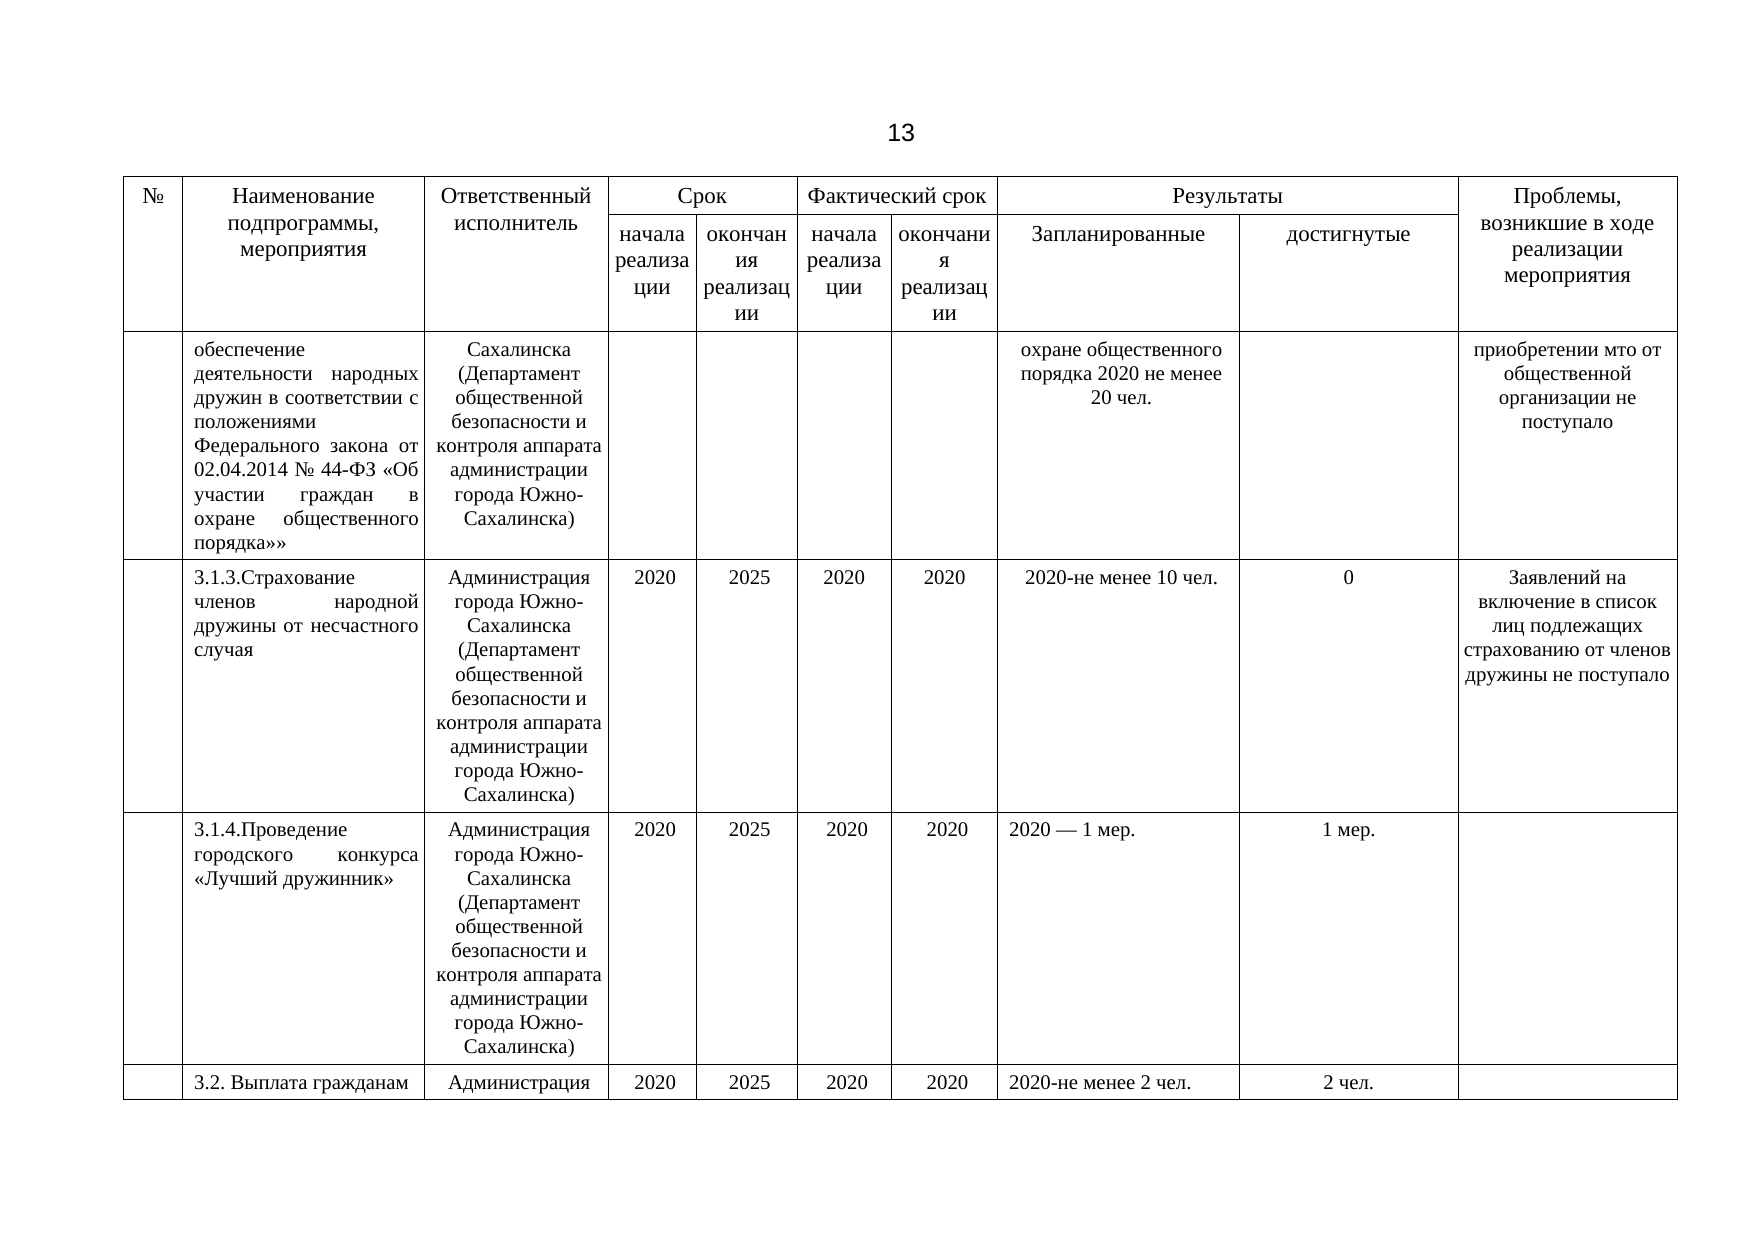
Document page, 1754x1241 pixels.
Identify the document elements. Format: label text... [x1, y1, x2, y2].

table_cell достигнутые [1240, 215, 1458, 331]
table_cell 2020 [609, 560, 696, 812]
table_cell [124, 1065, 182, 1099]
table_cell 3.1.4.Проведение городского конкурса «Лучший дружинник» [183, 813, 424, 1064]
table_cell 2025 [697, 1065, 797, 1099]
table_cell [124, 813, 182, 1064]
table_header Результаты [998, 177, 1458, 214]
table_header Ответственный исполнитель [425, 177, 608, 331]
table_cell начала реализации [798, 215, 891, 331]
table_cell [124, 560, 182, 812]
table_cell Администрация [425, 1065, 608, 1099]
table_cell [124, 332, 182, 559]
table_cell 2 чел. [1240, 1065, 1458, 1099]
table_cell 1 мер. [1240, 813, 1458, 1064]
table_cell 2020-не менее 2 чел. [998, 1065, 1239, 1099]
table_header № [124, 177, 182, 331]
table_header Фактический срок [798, 177, 997, 214]
table_cell Администрация города Южно-Сахалинска (Департамент общественной безопасности и контроля аппарата администрации города Южно-Сахалинска) [425, 560, 608, 812]
table_cell Запланированные [998, 215, 1239, 331]
table_cell Сахалинска (Департамент общественной безопасности и контроля аппарата администрации города Южно-Сахалинска) [425, 332, 608, 559]
table_header Срок [609, 177, 797, 214]
table_cell Администрация города Южно-Сахалинска (Департамент общественной безопасности и контроля аппарата администрации города Южно-Сахалинска) [425, 813, 608, 1064]
table_cell охране общественного порядка 2020 не менее 20 чел. [998, 332, 1239, 559]
table_cell 3.1.3.Страхование членов народной дружины от несчастного случая [183, 560, 424, 812]
table_cell 2020 — 1 мер. [998, 813, 1239, 1064]
table_cell 2020-не менее 10 чел. [998, 560, 1239, 812]
table_cell 2025 [697, 560, 797, 812]
table_cell 3.2. Выплата гражданам [183, 1065, 424, 1099]
table_cell [1459, 1065, 1677, 1099]
table_cell [798, 332, 891, 559]
table_cell 2025 [697, 813, 797, 1064]
table_cell [892, 332, 997, 559]
table_cell 2020 [892, 560, 997, 812]
table_cell окончания реализации [892, 215, 997, 331]
table_cell начала реализации [609, 215, 696, 331]
table_cell 2020 [798, 813, 891, 1064]
table_cell 0 [1240, 560, 1458, 812]
table_cell окончания реализации [697, 215, 797, 331]
table_cell 2020 [609, 813, 696, 1064]
table_cell 2020 [798, 560, 891, 812]
table_cell приобретении мто от общественной организации не поступало [1459, 332, 1677, 559]
table_cell 2020 [892, 1065, 997, 1099]
table_header Наименование подпрограммы, мероприятия [183, 177, 424, 331]
table_cell [1459, 813, 1677, 1064]
table_cell Заявлений на включение в список лиц подлежащих страхованию от членов дружины не поступало [1459, 560, 1677, 812]
table_cell 2020 [892, 813, 997, 1064]
table_cell 2020 [609, 1065, 696, 1099]
table_cell 2020 [798, 1065, 891, 1099]
table_cell [609, 332, 696, 559]
table_cell [1240, 332, 1458, 559]
table_cell [697, 332, 797, 559]
table_cell обеспечение деятельности народных дружин в соответствии с положениями Федерального закона от 02.04.2014 № 44-ФЗ «Об участии граждан в охране общественного порядка»» [183, 332, 424, 559]
table_header Проблемы, возникшие в ходе реализации мероприятия [1459, 177, 1677, 331]
